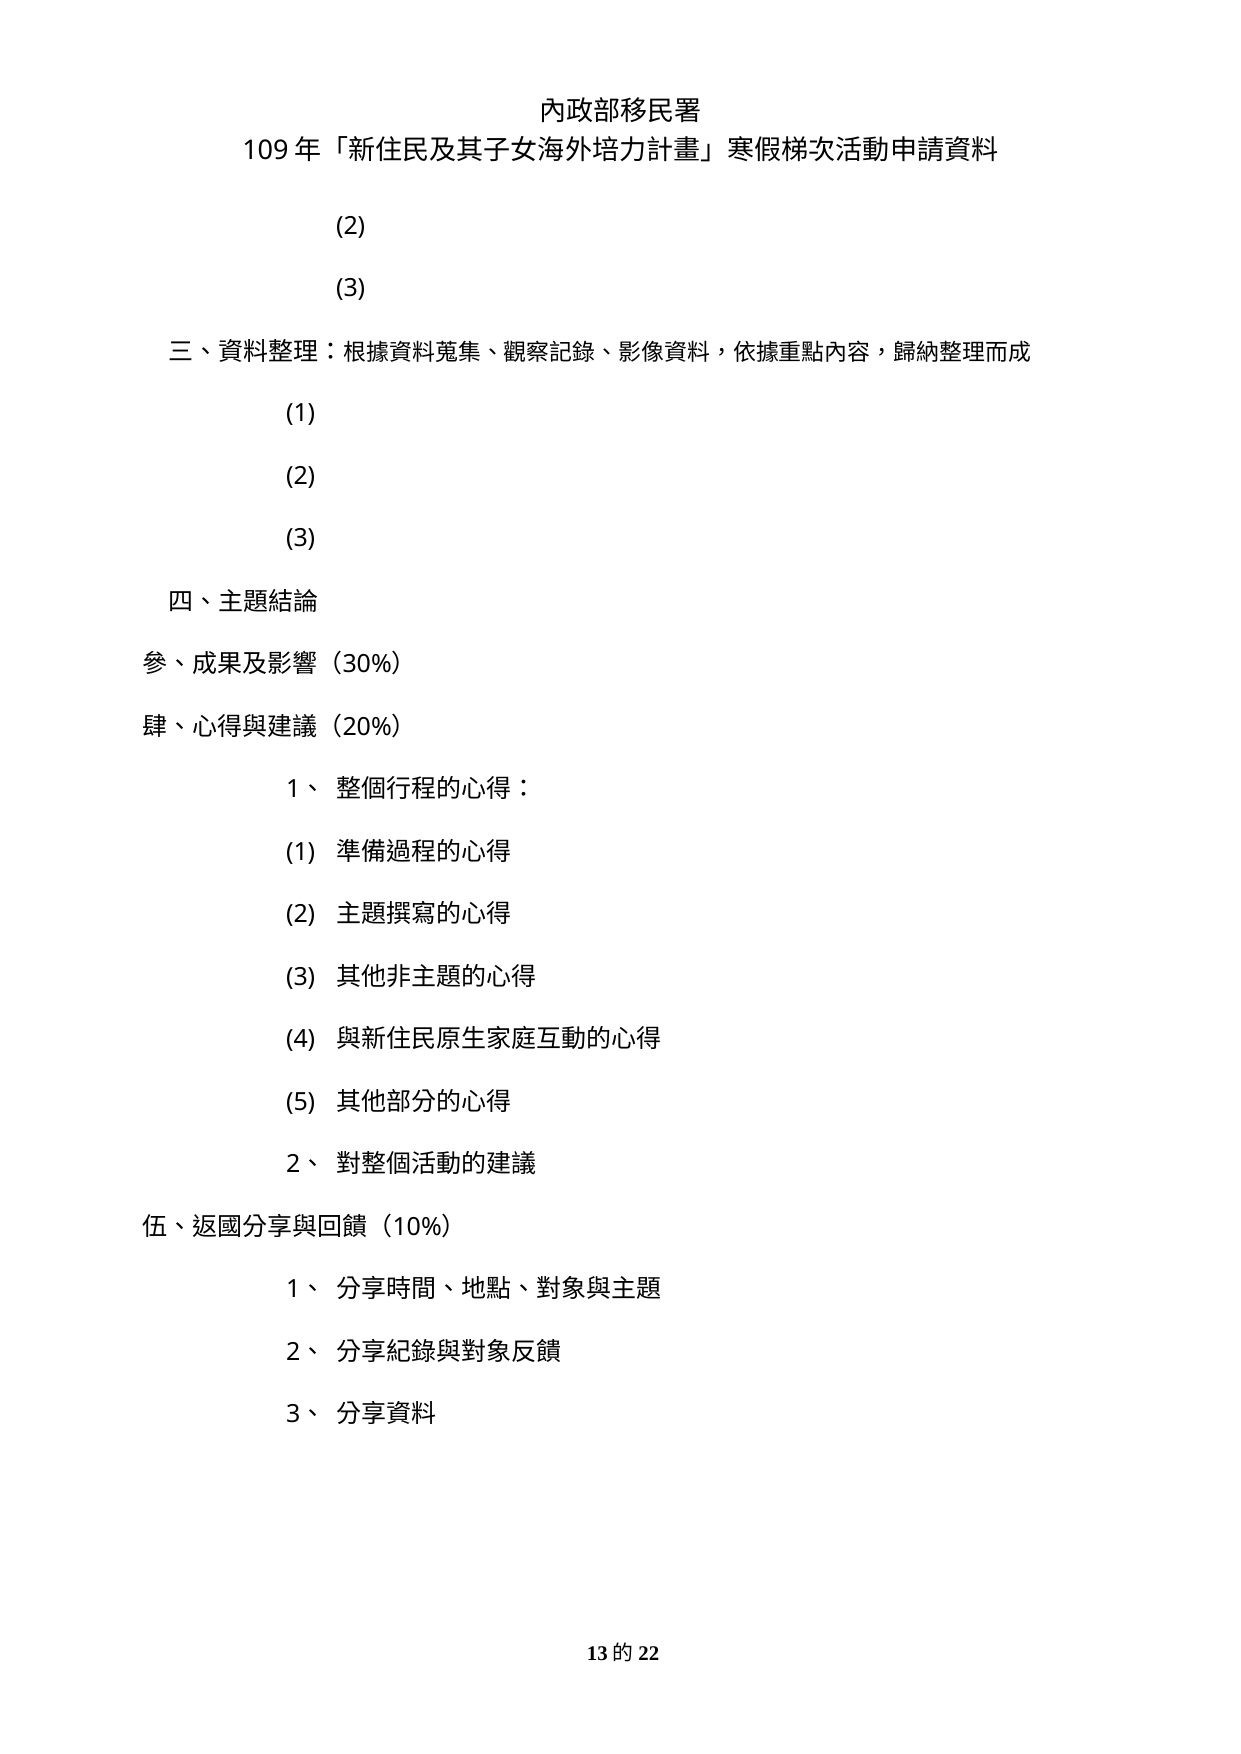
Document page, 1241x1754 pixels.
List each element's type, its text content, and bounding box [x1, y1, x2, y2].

list 對整個活動的建議 [286, 1120, 1104, 1183]
text 三、資料整理：根據資料蒐集、觀察記錄、影像資料，依據重點內容，歸納整理而成 [136, 308, 1164, 370]
text 伍、返國分享與回饋（10%） [136, 1183, 1104, 1245]
text 參、成果及影響（30%） [136, 620, 1104, 683]
list 分享時間、地點、對象與主題 [286, 1245, 1104, 1308]
list 分享紀錄與對象反饋 [286, 1308, 1104, 1370]
list 其他部分的心得 [286, 1058, 1104, 1120]
text 四、主題結論 [136, 558, 1104, 620]
list 整個行程的心得： [286, 745, 1104, 808]
list 準備過程的心得 [286, 808, 1104, 870]
list 分享資料 [286, 1370, 1104, 1433]
list 其他非主題的心得 [286, 933, 1104, 995]
list 與新住民原生家庭互動的心得 [286, 995, 1104, 1058]
text 肆、心得與建議（20%） [136, 683, 1104, 745]
list 主題撰寫的心得 [286, 870, 1104, 933]
